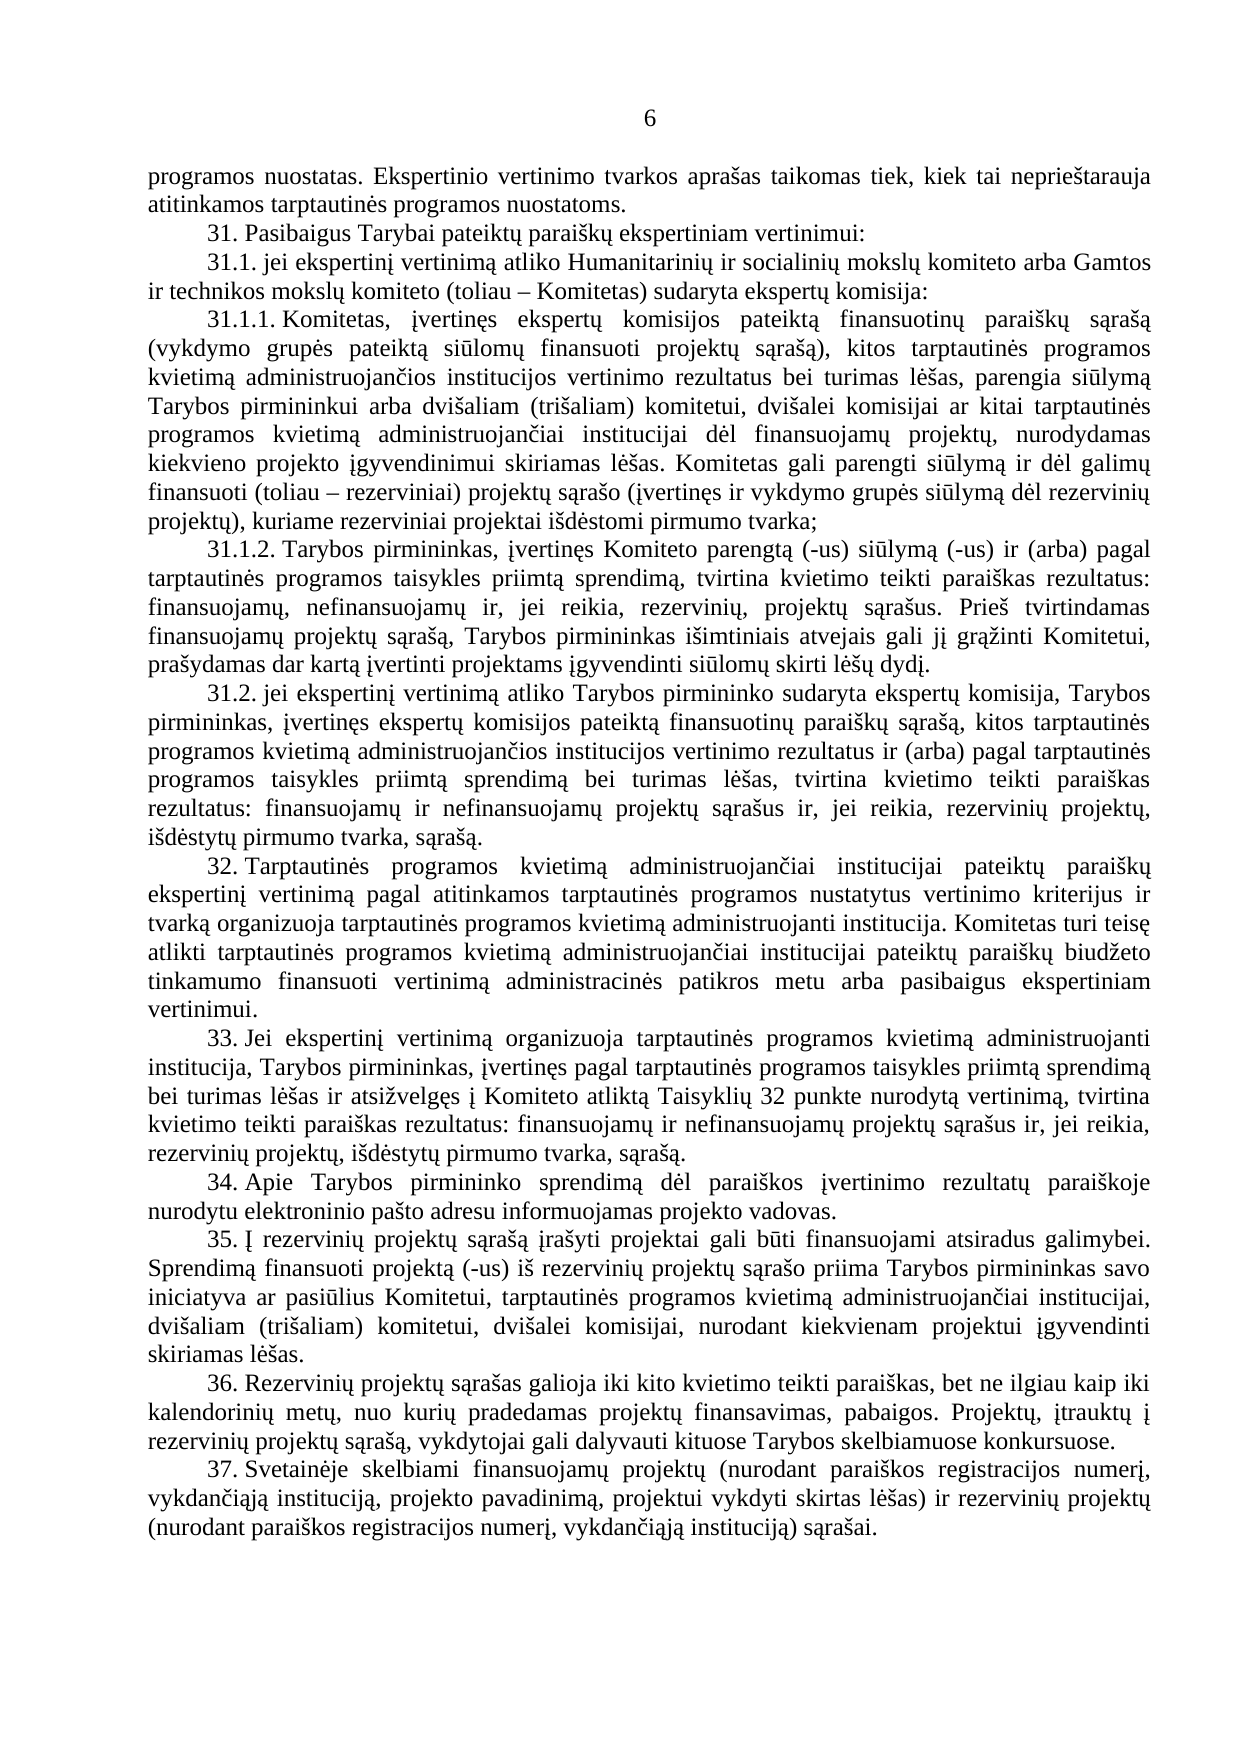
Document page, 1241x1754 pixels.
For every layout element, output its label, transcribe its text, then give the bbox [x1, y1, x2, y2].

text 36. Rezervinių projektų sąrašas galioja iki kito kvietimo teikti paraiškas, bet ne ilgiau kaip iki kalendorinių metų, nuo kurių pradedamas projektų finansavimas, pabaigos. Projektų, įtrauktų į rezervinių projektų sąrašą, vykdytojai gali dalyvauti kituose Tarybos skelbiamuose konkursuose. [148, 1368, 1152, 1454]
text 37. Svetainėje skelbiami finansuojamų projektų (nurodant paraiškos registracijos numerį, vykdančiąją instituciją, projekto pavadinimą, projektui vykdyti skirtas lėšas) ir rezervinių projektų (nurodant paraiškos registracijos numerį, vykdančiąją instituciją) sąrašai. [148, 1454, 1152, 1541]
text 35. Į rezervinių projektų sąrašą įrašyti projektai gali būti finansuojami atsiradus galimybei. Sprendimą finansuoti projektą (-us) iš rezervinių projektų sąrašo priima Tarybos pirmininkas savo iniciatyva ar pasiūlius Komitetui, tarptautinės programos kvietimą administruojančiai institucijai, dvišaliam (trišaliam) komitetui, dvišalei komisijai, nurodant kiekvienam projektui įgyvendinti skiriamas lėšas. [148, 1224, 1152, 1368]
text 33. Jei ekspertinį vertinimą organizuoja tarptautinės programos kvietimą administruojanti institucija, Tarybos pirmininkas, įvertinęs pagal tarptautinės programos taisykles priimtą sprendimą bei turimas lėšas ir atsižvelgęs į Komiteto atliktą Taisyklių 32 punkte nurodytą vertinimą, tvirtina kvietimo teikti paraiškas rezultatus: finansuojamų ir nefinansuojamų projektų sąrašus ir, jei reikia, rezervinių projektų, išdėstytų pirmumo tvarka, sąrašą. [148, 1023, 1152, 1167]
text 31.2. jei ekspertinį vertinimą atliko Tarybos pirmininko sudaryta ekspertų komisija, Tarybos pirmininkas, įvertinęs ekspertų komisijos pateiktą finansuotinų paraiškų sąrašą, kitos tarptautinės programos kvietimą administruojančios institucijos vertinimo rezultatus ir (arba) pagal tarptautinės programos taisykles priimtą sprendimą bei turimas lėšas, tvirtina kvietimo teikti paraiškas rezultatus: finansuojamų ir nefinansuojamų projektų sąrašus ir, jei reikia, rezervinių projektų, išdėstytų pirmumo tvarka, sąrašą. [148, 678, 1152, 851]
text programos nuostatas. Ekspertinio vertinimo tvarkos aprašas taikomas tiek, kiek tai neprieštarauja atitinkamos tarptautinės programos nuostatoms. [148, 161, 1152, 218]
text 32. Tarptautinės programos kvietimą administruojančiai institucijai pateiktų paraiškų ekspertinį vertinimą pagal atitinkamos tarptautinės programos nustatytus vertinimo kriterijus ir tvarką organizuoja tarptautinės programos kvietimą administruojanti institucija. Komitetas turi teisę atlikti tarptautinės programos kvietimą administruojančiai institucijai pateiktų paraiškų biudžeto tinkamumo finansuoti vertinimą administracinės patikros metu arba pasibaigus ekspertiniam vertinimui. [148, 851, 1152, 1023]
text 31.1. jei ekspertinį vertinimą atliko Humanitarinių ir socialinių mokslų komiteto arba Gamtos ir technikos mokslų komiteto (toliau – Komitetas) sudaryta ekspertų komisija: [148, 247, 1152, 304]
text 34. Apie Tarybos pirmininko sprendimą dėl paraiškos įvertinimo rezultatų paraiškoje nurodytu elektroninio pašto adresu informuojamas projekto vadovas. [148, 1167, 1152, 1224]
text 31.1.2. Tarybos pirmininkas, įvertinęs Komiteto parengtą (-us) siūlymą (-us) ir (arba) pagal tarptautinės programos taisykles priimtą sprendimą, tvirtina kvietimo teikti paraiškas rezultatus: finansuojamų, nefinansuojamų ir, jei reikia, rezervinių, projektų sąrašus. Prieš tvirtindamas finansuojamų projektų sąrašą, Tarybos pirmininkas išimtiniais atvejais gali jį grąžinti Komitetui, prašydamas dar kartą įvertinti projektams įgyvendinti siūlomų skirti lėšų dydį. [148, 534, 1152, 678]
text 31. Pasibaigus Tarybai pateiktų paraiškų ekspertiniam vertinimui: [148, 218, 1152, 247]
text 31.1.1. Komitetas, įvertinęs ekspertų komisijos pateiktą finansuotinų paraiškų sąrašą (vykdymo grupės pateiktą siūlomų finansuoti projektų sąrašą), kitos tarptautinės programos kvietimą administruojančios institucijos vertinimo rezultatus bei turimas lėšas, parengia siūlymą Tarybos pirmininkui arba dvišaliam (trišaliam) komitetui, dvišalei komisijai ar kitai tarptautinės programos kvietimą administruojančiai institucijai dėl finansuojamų projektų, nurodydamas kiekvieno projekto įgyvendinimui skiriamas lėšas. Komitetas gali parengti siūlymą ir dėl galimų finansuoti (toliau – rezerviniai) projektų sąrašo (įvertinęs ir vykdymo grupės siūlymą dėl rezervinių projektų), kuriame rezerviniai projektai išdėstomi pirmumo tvarka; [148, 304, 1152, 534]
